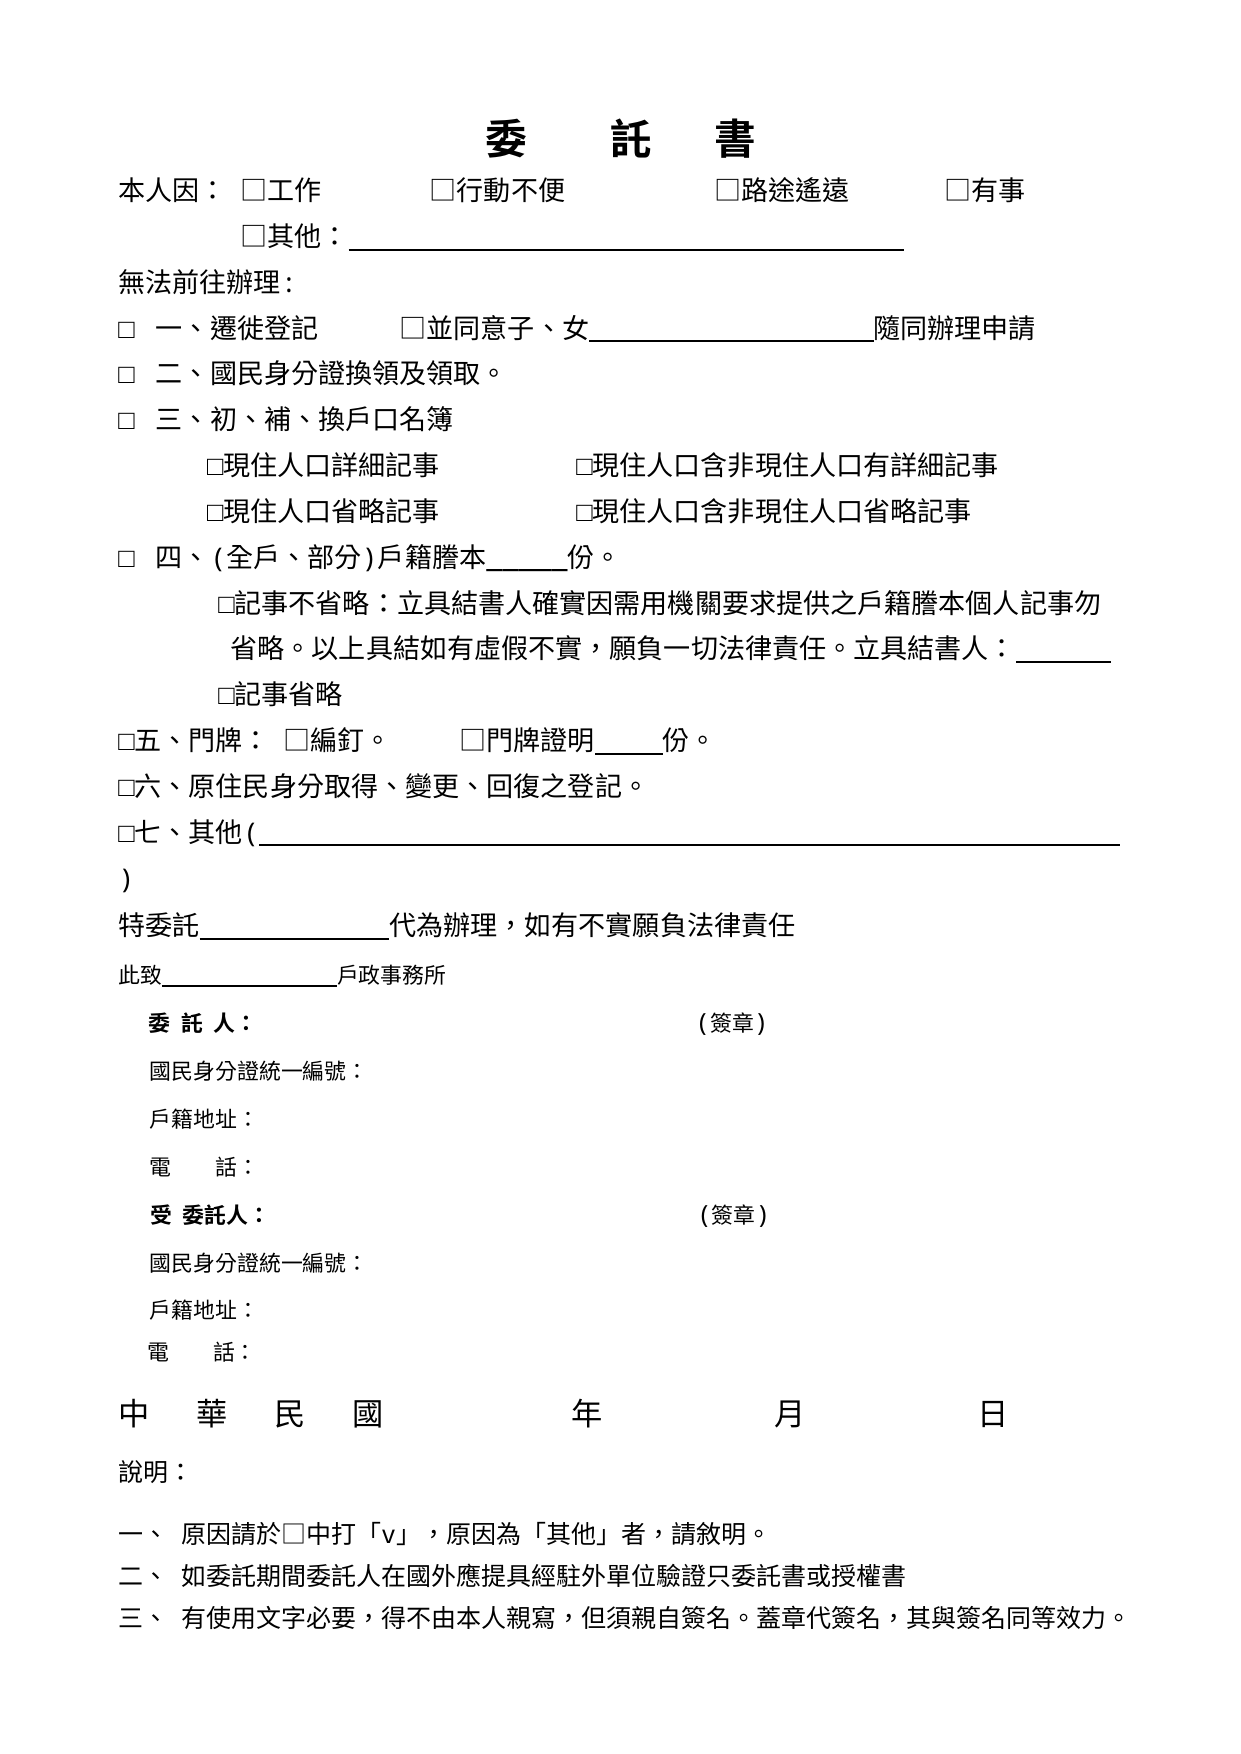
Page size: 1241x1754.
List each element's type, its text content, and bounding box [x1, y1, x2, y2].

text □五、門牌： □編釘。 □門牌證明 份。 [118, 714, 1122, 760]
text 本人因： □工作 □行動不便 □路途遙遠 □有事 □其他： [118, 164, 1122, 256]
text □六、原住民身分取得、變更、回復之登記。 [118, 760, 1122, 806]
text □記事省略 [153, 668, 1122, 714]
text □記事不省略：立具結書人確實因需用機關要求提供之戶籍謄本個人記事勿省略。以上具結如有虛假不實，願負一切法律責任。立具結書人： [153, 576, 1122, 668]
text □現住人口詳細記事 □現住人口含非現住人口有詳細記事 [207, 439, 1122, 485]
text 特委託 代為辦理，如有不實願負法律責任 [118, 897, 1122, 945]
text 說明： [118, 1455, 1122, 1488]
text 電 話： [118, 1328, 1122, 1368]
list 三、初、補、換戶口名簿 [118, 393, 1122, 439]
text 中 華 民 國 年 月 日 [118, 1389, 1122, 1434]
text 電 話： [118, 1137, 1122, 1185]
text 戶籍地址： [118, 1089, 1122, 1137]
list 有使用文字必要，得不由本人親寫，但須親自簽名。蓋章代簽名，其與簽名同等效力。 [118, 1593, 1122, 1634]
text 委 託 人： (簽章) [118, 993, 1122, 1041]
list 原因請於□中打「v」，原因為「其他」者，請敘明。 [118, 1518, 1122, 1551]
text □現住人口省略記事 □現住人口含非現住人口省略記事 [207, 485, 1122, 531]
list 四、(全戶、部分)戶籍謄本_____份。 [118, 531, 1122, 576]
text 此致 戶政事務所 [118, 945, 1122, 993]
text □七、其他( ) [118, 806, 1122, 897]
text 委 託 書 [118, 118, 1122, 164]
text 國民身分證統一編號： [118, 1233, 1122, 1281]
text 受 委託人： (簽章) [118, 1185, 1122, 1233]
list 如委託期間委託人在國外應提具經駐外單位驗證只委託書或授權書 [118, 1551, 1122, 1593]
list 二、國民身分證換領及領取。 [118, 347, 1122, 393]
text 國民身分證統一編號： [118, 1041, 1122, 1089]
text 戶籍地址： [118, 1281, 1122, 1328]
text 無法前往辦理: [118, 256, 1122, 301]
list 一、遷徙登記 □並同意子、女 隨同辦理申請 [118, 301, 1122, 347]
